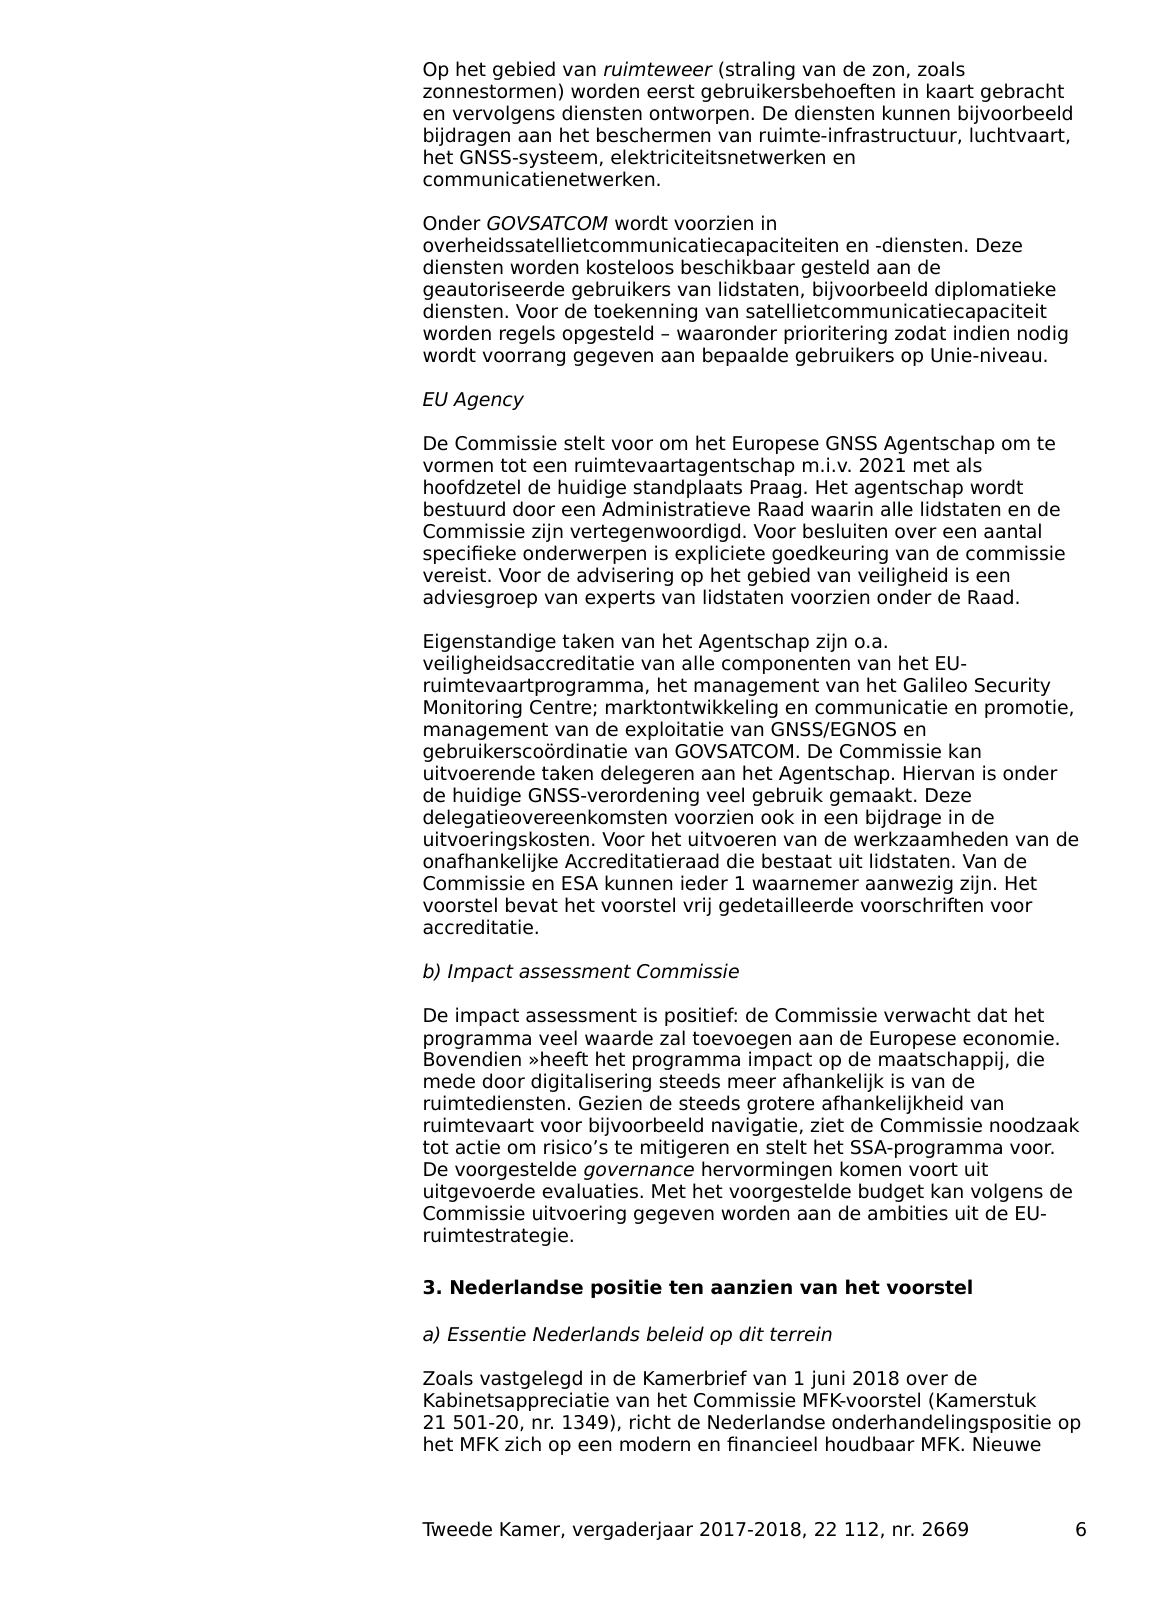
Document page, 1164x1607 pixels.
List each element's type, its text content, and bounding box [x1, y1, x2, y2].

text De impact assessment is positief: de Commissie verwacht dat het programma veel waarde zal toevoegen aan de Europese economie. Bovendien »heeft het programma impact op de maatschappij, die mede door digitalisering steeds meer afhankelijk is van de ruimtediensten. Gezien de steeds grotere afhankelijkheid van ruimtevaart voor bijvoorbeeld navigatie, ziet de Commissie noodzaak tot actie om risico’s te mitigeren en stelt het SSA-programma voor. De voorgestelde governance hervormingen komen voort uit uitgevoerde evaluaties. Met het voorgestelde budget kan volgens de Commissie uitvoering gegeven worden aan de ambities uit de EU-ruimtestrategie. [422, 1005, 1087, 1247]
text Zoals vastgelegd in de Kamerbrief van 1 juni 2018 over de Kabinetsappreciatie van het Commissie MFK-voorstel (Kamerstuk 21 501-20, nr. 1349), richt de Nederlandse onderhandelingspositie op het MFK zich op een modern en financieel houdbaar MFK. Nieuwe [422, 1368, 1087, 1456]
text Op het gebied van ruimteweer (straling van de zon, zoals zonnestormen) worden eerst gebruikersbehoeften in kaart gebracht en vervolgens diensten ontworpen. De diensten kunnen bijvoorbeeld bijdragen aan het beschermen van ruimte-infrastructuur, luchtvaart, het GNSS-systeem, elektriciteitsnetwerken en communicatienetwerken. [422, 59, 1087, 191]
text Onder GOVSATCOM wordt voorzien in overheidssatellietcommunicatiecapaciteiten en -diensten. Deze diensten worden kosteloos beschikbaar gesteld aan de geautoriseerde gebruikers van lidstaten, bijvoorbeeld diplomatieke diensten. Voor de toekenning van satellietcommunicatiecapaciteit worden regels opgesteld – waaronder prioritering zodat indien nodig wordt voorrang gegeven aan bepaalde gebruikers op Unie-niveau. [422, 213, 1087, 367]
text De Commissie stelt voor om het Europese GNSS Agentschap om te vormen tot een ruimtevaartagentschap m.i.v. 2021 met als hoofdzetel de huidige standplaats Praag. Het agentschap wordt bestuurd door een Administratieve Raad waarin alle lidstaten en de Commissie zijn vertegenwoordigd. Voor besluiten over een aantal specifieke onderwerpen is expliciete goedkeuring van de commissie vereist. Voor de advisering op het gebied van veiligheid is een adviesgroep van experts van lidstaten voorzien onder de Raad. [422, 433, 1087, 609]
text Eigenstandige taken van het Agentschap zijn o.a. veiligheidsaccreditatie van alle componenten van het EU-ruimtevaartprogramma, het management van het Galileo Security Monitoring Centre; marktontwikkeling en communicatie en promotie, management van de exploitatie van GNSS/EGNOS en gebruikerscoördinatie van GOVSATCOM. De Commissie kan uitvoerende taken delegeren aan het Agentschap. Hiervan is onder de huidige GNSS-verordening veel gebruik gemaakt. Deze delegatieovereenkomsten voorzien ook in een bijdrage in de uitvoeringskosten. Voor het uitvoeren van de werkzaamheden van de onafhankelijke Accreditatieraad die bestaat uit lidstaten. Van de Commissie en ESA kunnen ieder 1 waarnemer aanwezig zijn. Het voorstel bevat het voorstel vrij gedetailleerde voorschriften voor accreditatie. [422, 631, 1087, 939]
subtitle EU Agency [422, 389, 1087, 411]
subtitle b) Impact assessment Commissie [422, 961, 1087, 983]
subtitle 3. Nederlandse positie ten aanzien van het voorstel [422, 1277, 1087, 1299]
subtitle a) Essentie Nederlands beleid op dit terrein [422, 1324, 1087, 1346]
